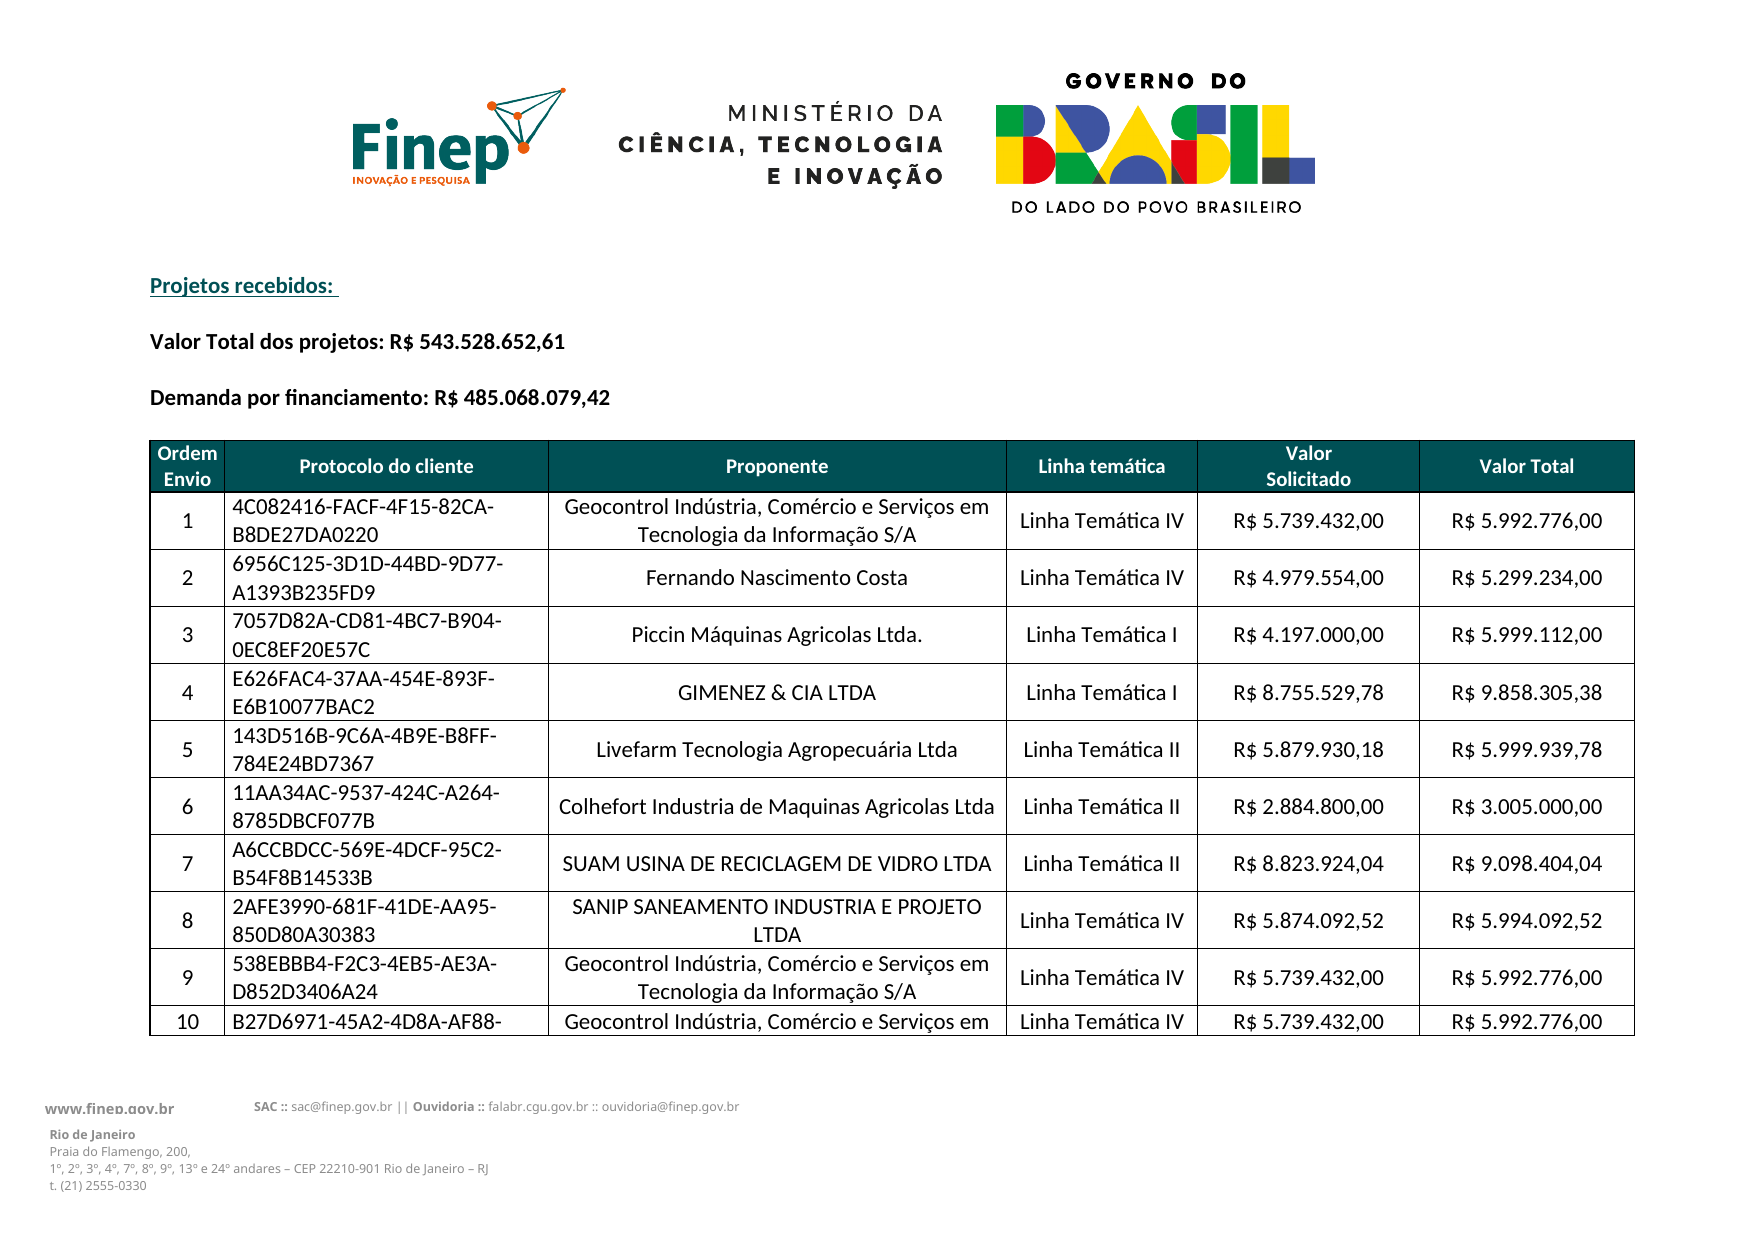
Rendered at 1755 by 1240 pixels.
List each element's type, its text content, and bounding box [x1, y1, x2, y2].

table_cell 11AA34AC-9537-424C-A264-8785DBCF077B [225, 778, 548, 834]
table_cell 538EBBB4-F2C3-4EB5-AE3A-D852D3406A24 [225, 949, 548, 1005]
table_cell 6 [151, 778, 224, 834]
table_cell Linha Temática I [1007, 607, 1197, 663]
table_cell R$ 5.992.776,00 [1420, 949, 1634, 1005]
table_cell Linha Temática IV [1007, 1006, 1197, 1035]
table_cell R$ 5.739.432,00 [1198, 1006, 1419, 1035]
table_cell 1 [151, 493, 224, 548]
table_cell Linha Temática IV [1007, 493, 1197, 548]
table_cell R$ 5.739.432,00 [1198, 493, 1419, 548]
table_cell Geocontrol Indústria, Comércio e Serviços em Tecnologia da Informação S/A [549, 493, 1006, 548]
table_cell A6CCBDCC-569E-4DCF-95C2-B54F8B14533B [225, 835, 548, 891]
table_cell Linha Temática II [1007, 778, 1197, 834]
table_cell 10 [151, 1006, 224, 1035]
table_cell Linha Temática IV [1007, 892, 1197, 948]
table_cell R$ 5.299.234,00 [1420, 550, 1634, 606]
table_cell 2 [151, 550, 224, 606]
table_cell E626FAC4-37AA-454E-893F-E6B10077BAC2 [225, 664, 548, 720]
table_cell Linha Temática II [1007, 835, 1197, 891]
table_cell Colhefort Industria de Maquinas Agricolas Ltda [549, 778, 1006, 834]
table_cell Geocontrol Indústria, Comércio e Serviços em Tecnologia da Informação S/A [549, 949, 1006, 1005]
table_cell R$ 4.197.000,00 [1198, 607, 1419, 663]
table_cell R$ 5.992.776,00 [1420, 493, 1634, 548]
table_cell R$ 9.858.305,38 [1420, 664, 1634, 720]
table_cell 8 [151, 892, 224, 948]
table_header Linha temática [1007, 441, 1197, 491]
table_cell 5 [151, 721, 224, 777]
table_cell Fernando Nascimento Costa [549, 550, 1006, 606]
table_cell 3 [151, 607, 224, 663]
table_cell R$ 5.739.432,00 [1198, 949, 1419, 1005]
table_cell 143D516B-9C6A-4B9E-B8FF-784E24BD7367 [225, 721, 548, 777]
table_cell R$ 5.879.930,18 [1198, 721, 1419, 777]
table_cell R$ 5.992.776,00 [1420, 1006, 1634, 1035]
table_cell Linha Temática II [1007, 721, 1197, 777]
text Valor Total dos projetos: R$ 543.528.652,61 [150, 327, 1518, 356]
table_cell SANIP SANEAMENTO INDUSTRIA E PROJETO LTDA [549, 892, 1006, 948]
table_cell R$ 9.098.404,04 [1420, 835, 1634, 891]
table_cell Linha Temática I [1007, 664, 1197, 720]
table_cell 2AFE3990-681F-41DE-AA95-850D80A30383 [225, 892, 548, 948]
table_header Ordem Envio [151, 441, 224, 491]
table_cell R$ 5.874.092,52 [1198, 892, 1419, 948]
table_cell R$ 8.823.924,04 [1198, 835, 1419, 891]
table_cell R$ 5.999.939,78 [1420, 721, 1634, 777]
table_cell R$ 5.994.092,52 [1420, 892, 1634, 948]
table_header Valor Total [1420, 441, 1634, 491]
table_cell Linha Temática IV [1007, 550, 1197, 606]
table_cell Piccin Máquinas Agricolas Ltda. [549, 607, 1006, 663]
table_cell R$ 2.884.800,00 [1198, 778, 1419, 834]
table_cell Geocontrol Indústria, Comércio e Serviços em [549, 1006, 1006, 1035]
table_cell 9 [151, 949, 224, 1005]
text Projetos recebidos: [150, 271, 1518, 299]
table_cell 7057D82A-CD81-4BC7-B904-0EC8EF20E57C [225, 607, 548, 663]
table_cell R$ 3.005.000,00 [1420, 778, 1634, 834]
table_cell R$ 8.755.529,78 [1198, 664, 1419, 720]
table_cell Linha Temática IV [1007, 949, 1197, 1005]
table_header Protocolo do cliente [225, 441, 548, 491]
text Demanda por financiamento: R$ 485.068.079,42 [150, 383, 1518, 412]
table_cell 6956C125-3D1D-44BD-9D77-A1393B235FD9 [225, 550, 548, 606]
table_header Valor Solicitado [1198, 441, 1419, 491]
table_cell 7 [151, 835, 224, 891]
table_cell B27D6971-45A2-4D8A-AF88- [225, 1006, 548, 1035]
table_cell R$ 4.979.554,00 [1198, 550, 1419, 606]
table_cell Livefarm Tecnologia Agropecuária Ltda [549, 721, 1006, 777]
table_cell 4C082416-FACF-4F15-82CA-B8DE27DA0220 [225, 493, 548, 548]
table_header Proponente [549, 441, 1006, 491]
table_cell SUAM USINA DE RECICLAGEM DE VIDRO LTDA [549, 835, 1006, 891]
table_cell R$ 5.999.112,00 [1420, 607, 1634, 663]
table_cell GIMENEZ & CIA LTDA [549, 664, 1006, 720]
table_cell 4 [151, 664, 224, 720]
